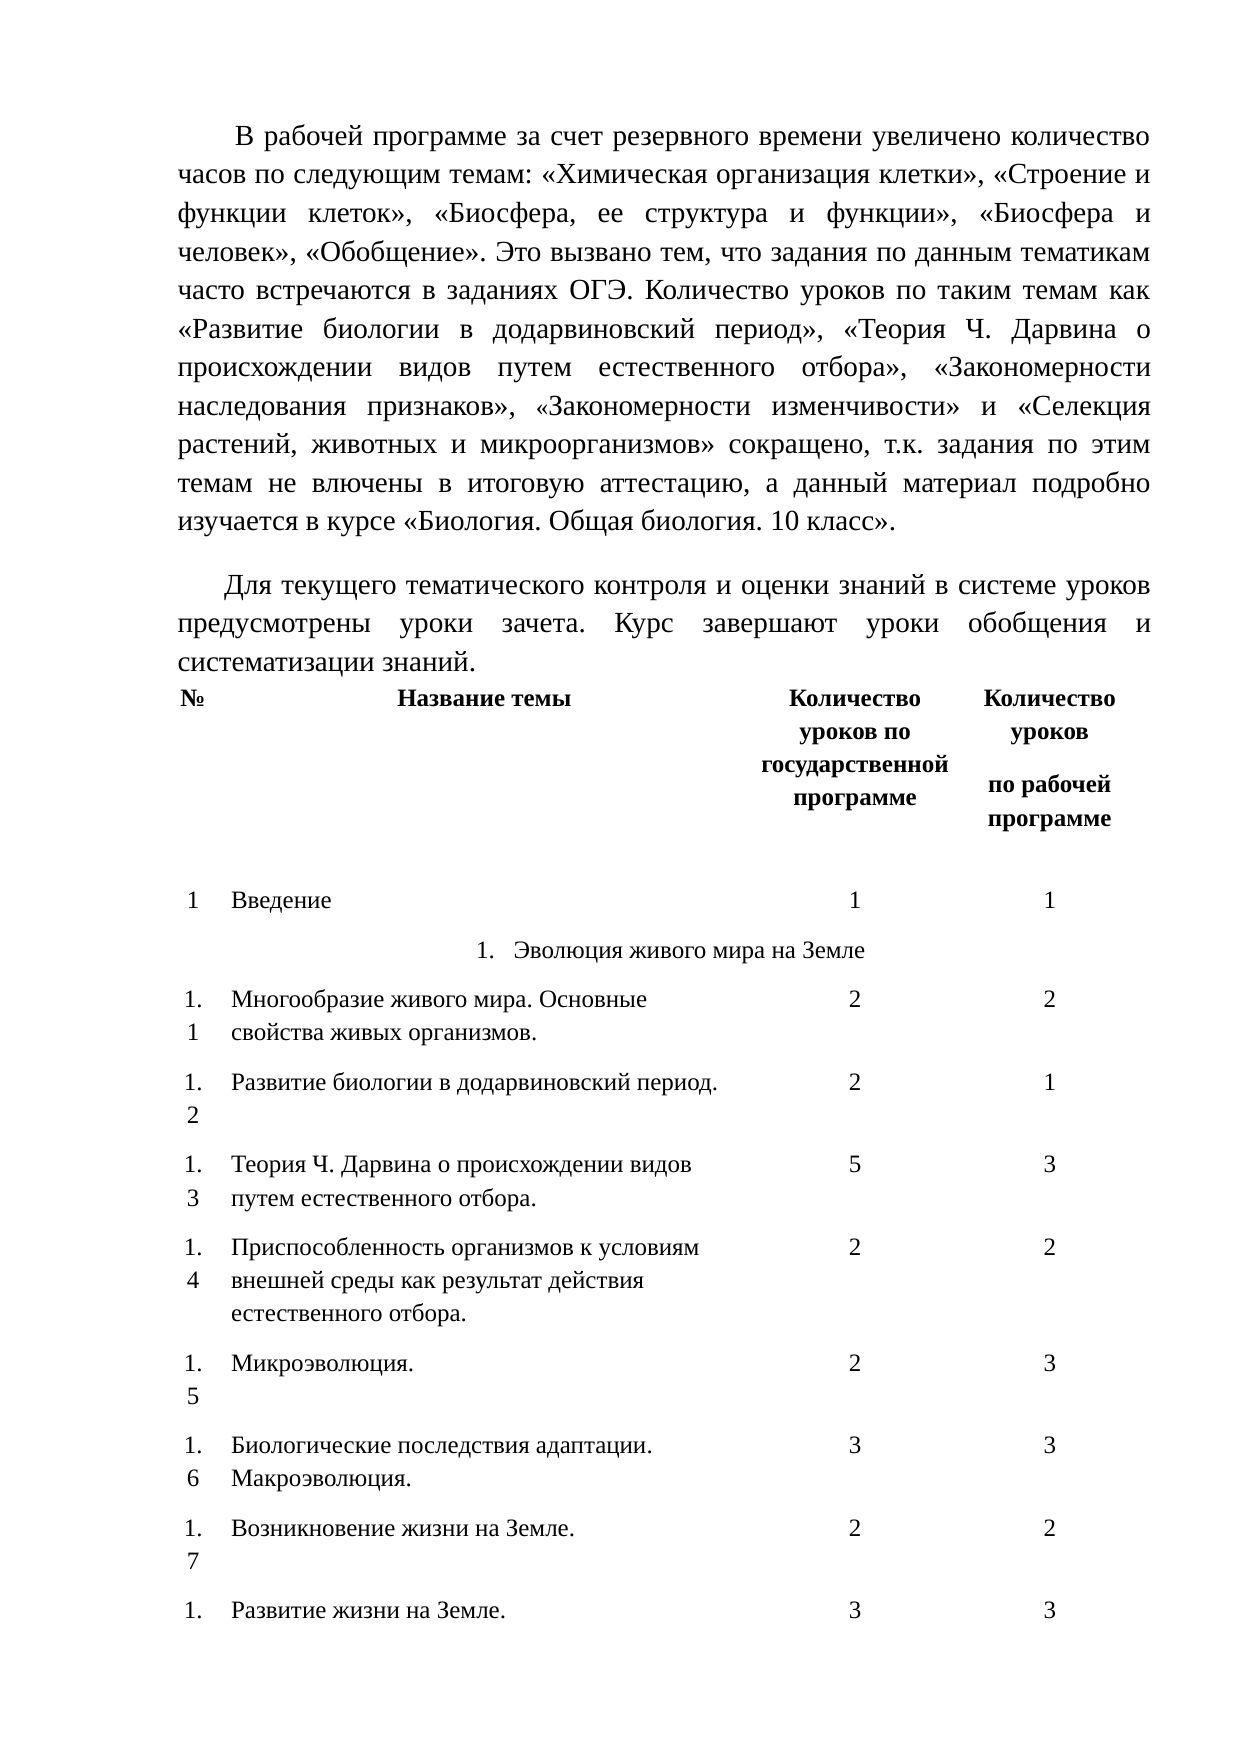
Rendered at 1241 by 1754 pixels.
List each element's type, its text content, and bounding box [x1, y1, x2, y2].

table_cell Приспособленность организмов к условиям внешней среды как результат действия естественного отбора. [220, 1232, 748, 1348]
table_cell 2 [749, 1232, 961, 1348]
table_cell 2 [961, 1513, 1138, 1596]
table_cell Теория Ч. Дарвина о происхождении видов путем естественного отбора. [220, 1150, 748, 1232]
table_cell Развитие жизни на Земле. [220, 1596, 748, 1624]
table_cell 1 [749, 885, 961, 935]
table_cell Многообразие живого мира. Основные свойства живых организмов. [220, 984, 748, 1067]
table_cell 2 [749, 984, 961, 1067]
table_cell 1 [961, 885, 1138, 935]
table_cell 1.5 [166, 1348, 219, 1430]
table_cell 3 [749, 1430, 961, 1513]
table_cell 1.1 [166, 984, 219, 1067]
table_cell Микроэволюция. [220, 1348, 748, 1430]
table_cell 1.4 [166, 1232, 219, 1348]
table_cell 1 [961, 1067, 1138, 1149]
table_cell 3 [749, 1596, 961, 1624]
table_header Количество уроков по государственной программе [749, 683, 961, 885]
table_cell 1.6 [166, 1430, 219, 1513]
table_cell 3 [961, 1596, 1138, 1624]
table_cell 1.2 [166, 1067, 219, 1149]
table_cell Биологические последствия адаптации. Макроэволюция. [220, 1430, 748, 1513]
table_header Количество уроков по рабочей программе [961, 683, 1138, 885]
table_cell 2 [961, 984, 1138, 1067]
table_cell 3 [961, 1348, 1138, 1430]
table_cell 3 [961, 1430, 1138, 1513]
table_cell Возникновение жизни на Земле. [220, 1513, 748, 1596]
table_cell 1 [166, 885, 219, 935]
table_header № [166, 683, 219, 885]
table_cell 2 [961, 1232, 1138, 1348]
table_cell 5 [749, 1150, 961, 1232]
text В рабочей программе за счет резервного времени увеличено количество часов по следующим темам: «Химическая организация клетки», «Строение и функции клеток», «Биосфера, ее структура и функции», «Биосфера и человек», «Обобщение». Это вызвано тем, что задания по данным тематикам часто встречаются в заданиях ОГЭ. Количество уроков по таким темам как «Развитие биологии в додарвиновский период», «Теория Ч. Дарвина о происхождении видов путем естественного отбора», «Закономерности наследования признаков», «Закономерности изменчивости» и «Селекция растений, животных и микроорганизмов» сокращено, т.к. задания по этим темам не влючены в итоговую аттестацию, а данный материал подробно изучается в курсе «Биология. Общая биология. 10 класс». [177, 118, 1152, 537]
table_cell Развитие биологии в додарвиновский период. [220, 1067, 748, 1149]
table_cell 1.3 [166, 1150, 219, 1232]
table_cell 3 [961, 1150, 1138, 1232]
table_cell 1.7 [166, 1513, 219, 1596]
table_cell 2 [749, 1067, 961, 1149]
table_cell Введение [220, 885, 748, 935]
table_cell 1. [166, 1596, 219, 1624]
table_cell 2 [749, 1513, 961, 1596]
text Для текущего тематического контроля и оценки знаний в системе уроков предусмотрены уроки зачета. Курс завершают уроки обобщения и систематизации знаний. [177, 567, 1152, 678]
table_header Название темы [220, 683, 748, 885]
table_cell 2 [749, 1348, 961, 1430]
table_cell Эволюция живого мира на Земле [166, 935, 1138, 984]
